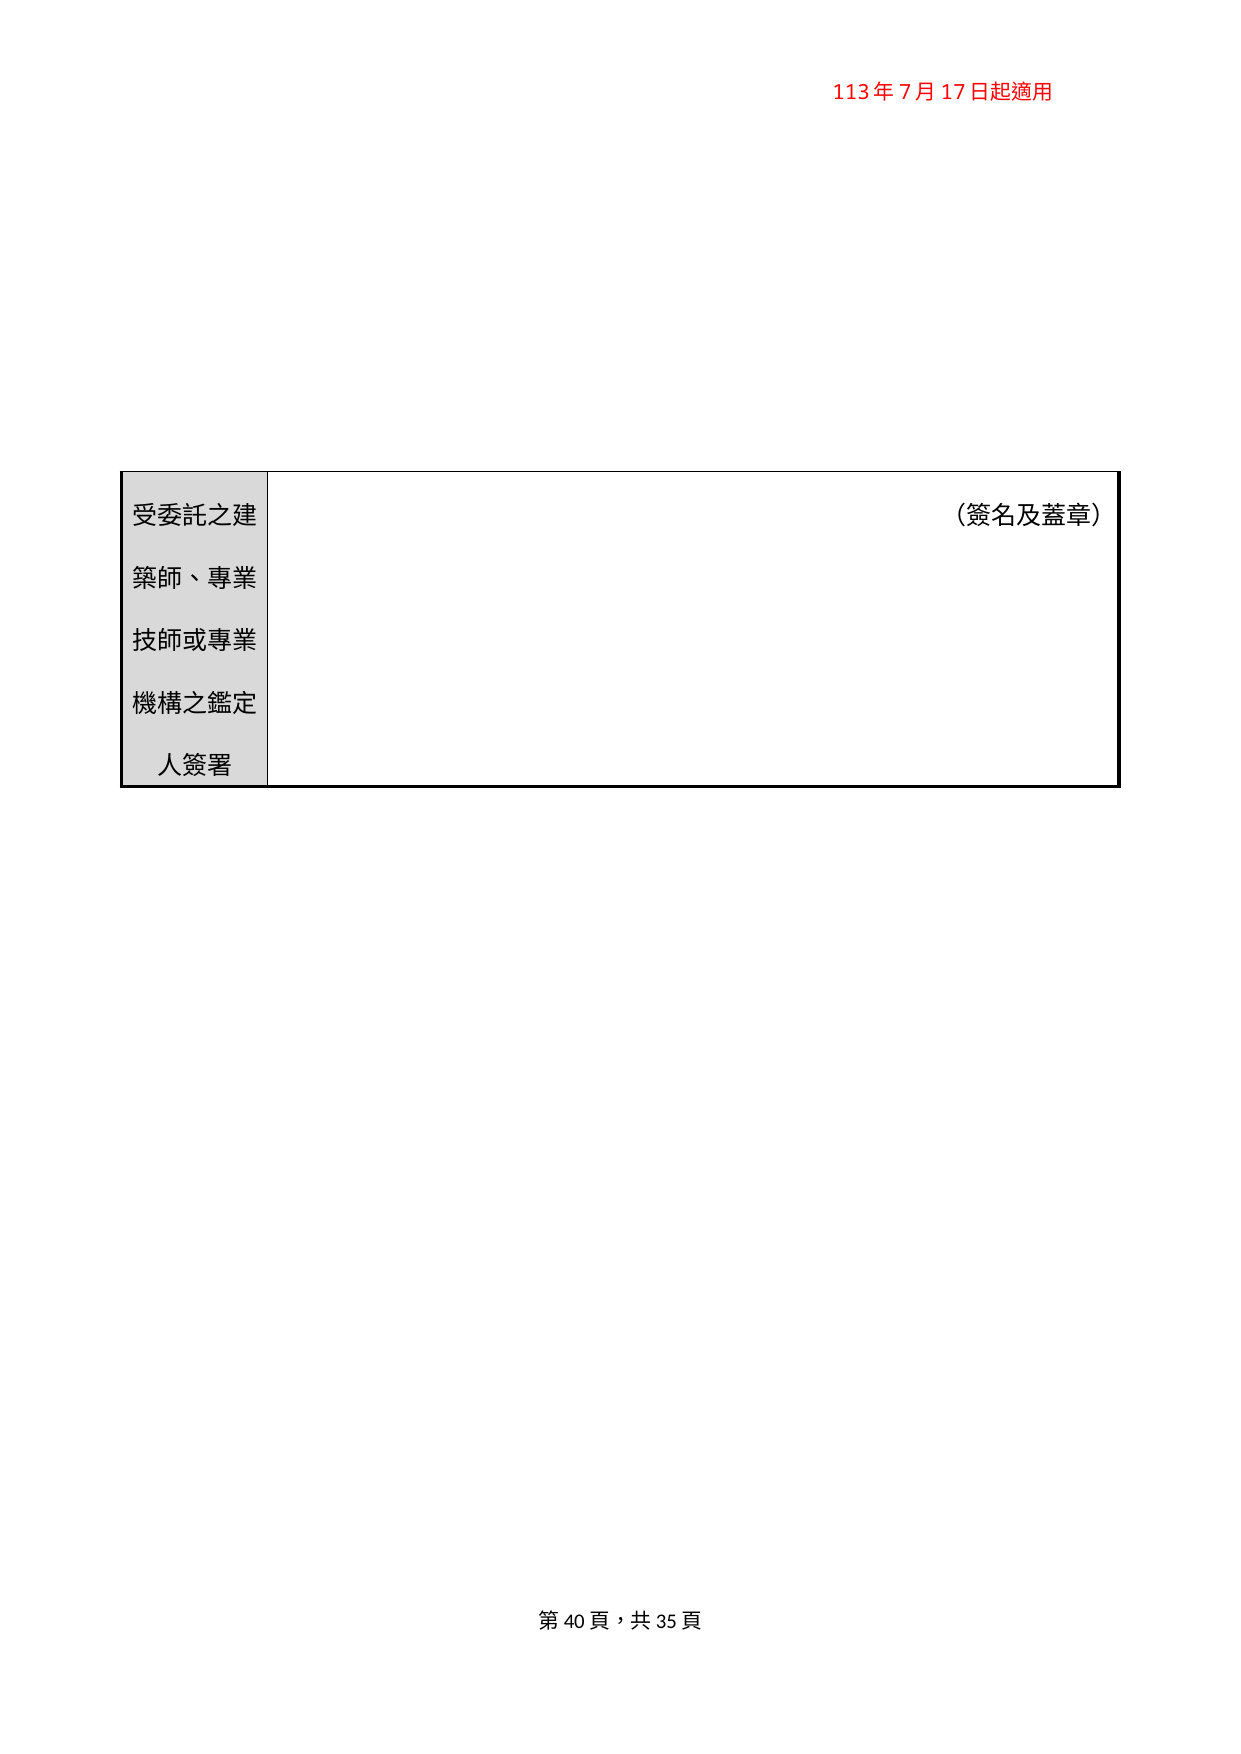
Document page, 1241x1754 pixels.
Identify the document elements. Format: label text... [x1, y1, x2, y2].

table_cell （簽名及蓋章） [268, 472, 1117, 785]
table_cell 受委託之建築師、專業技師或專業機構之鑑定人簽署 [123, 472, 267, 785]
